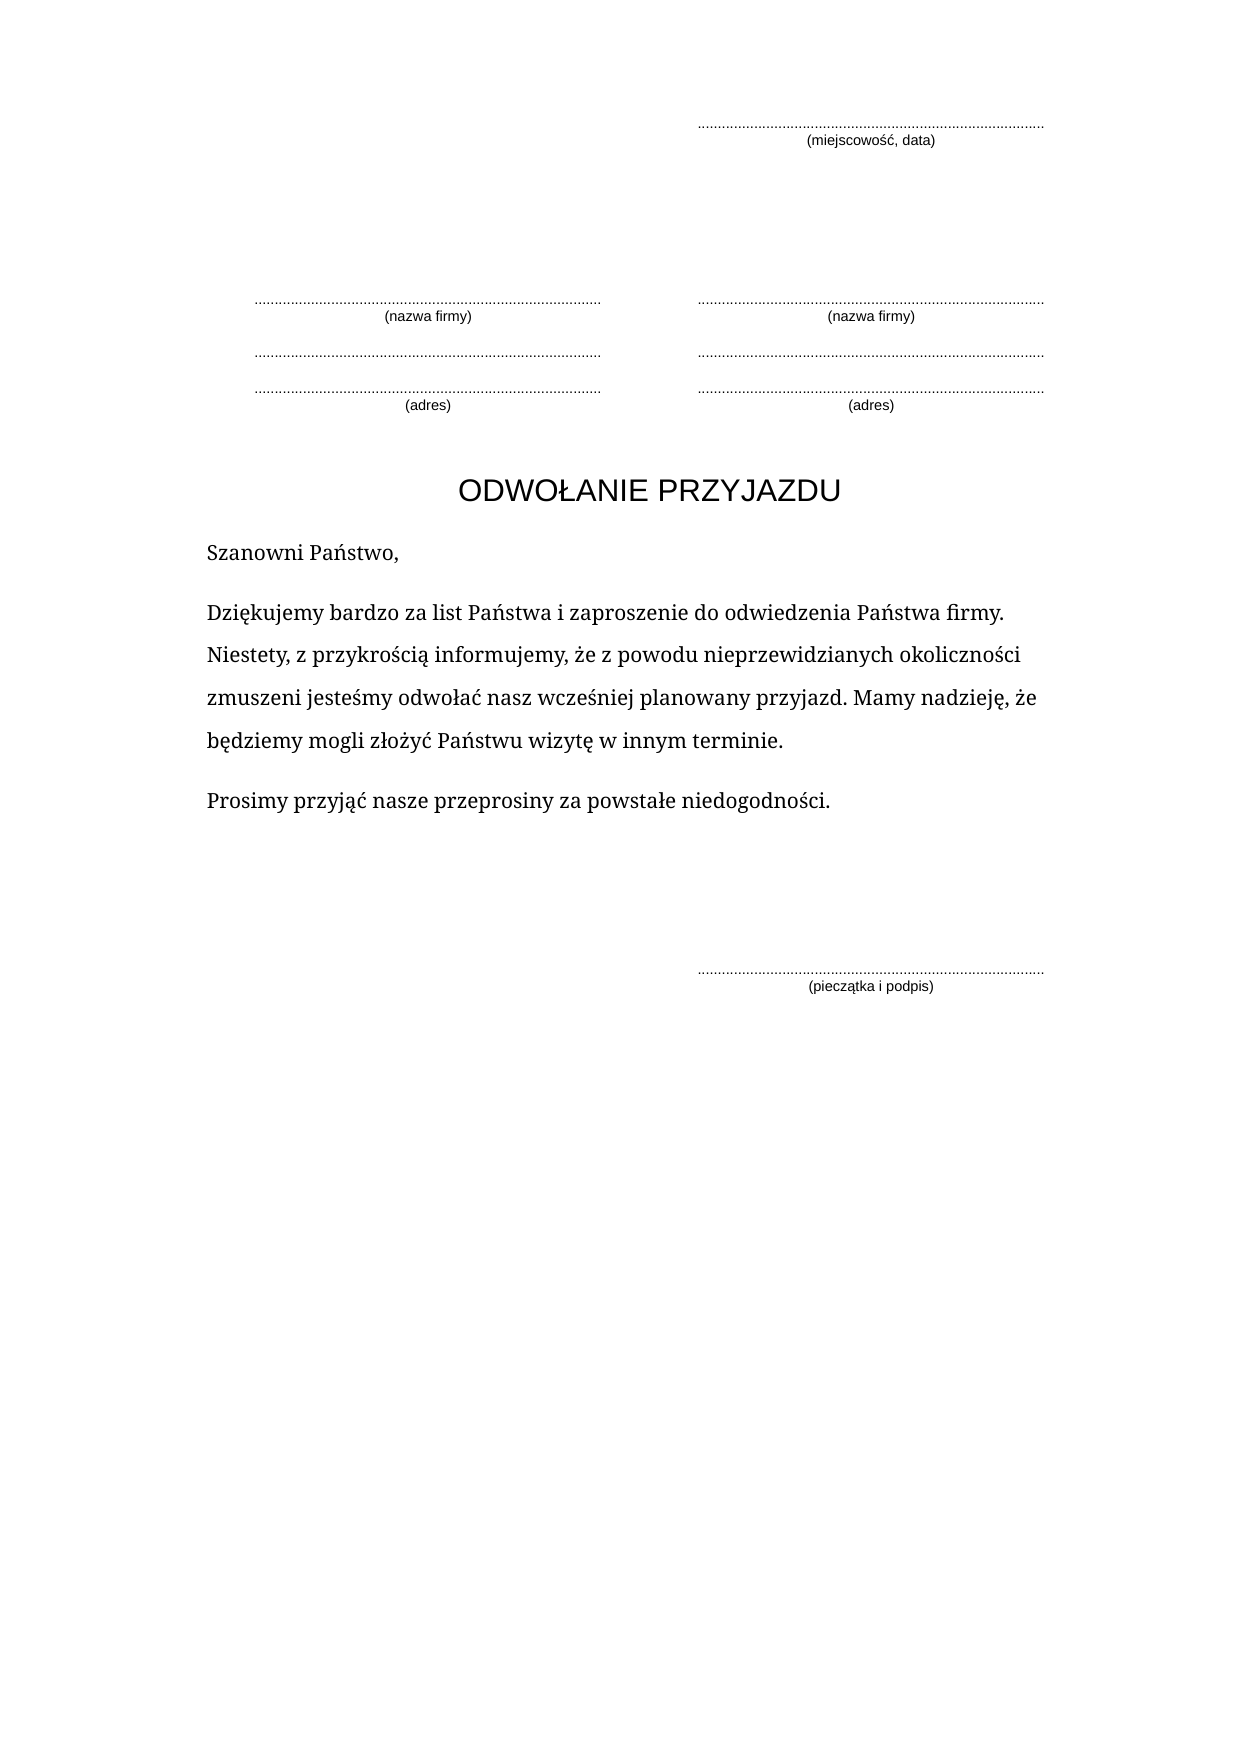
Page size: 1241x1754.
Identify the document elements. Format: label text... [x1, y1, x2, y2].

table_header ...................................................................................... (nazwa firmy) [207, 272, 649, 324]
text Szanowni Państwo, [207, 538, 1093, 566]
table_header ...................................................................................... (pieczątka i podpis) [650, 905, 1093, 1000]
table_cell ...................................................................................... ...................................................................................... (adres) [207, 325, 649, 413]
table_header [207, 905, 649, 1000]
table_header ...................................................................................... (nazwa firmy) [650, 272, 1093, 324]
text Prosimy przyjąć nasze przeprosiny za powstałe niedogodności. [207, 786, 1093, 814]
subtitle ODWOŁANIE PRZYJAZDU [207, 472, 1093, 508]
table_cell ...................................................................................... ...................................................................................... (adres) [650, 325, 1093, 413]
text Dziękujemy bardzo za list Państwa i zaproszenie do odwiedzenia Państwa firmy. Niestety, z przykrością informujemy, że z powodu nieprzewidzianych okoliczności zmuszeni jesteśmy odwołać nasz wcześniej planowany przyjazd. Mamy nadzieję, że będziemy mogli złożyć Państwu wizytę w innym terminie. [207, 598, 1093, 754]
